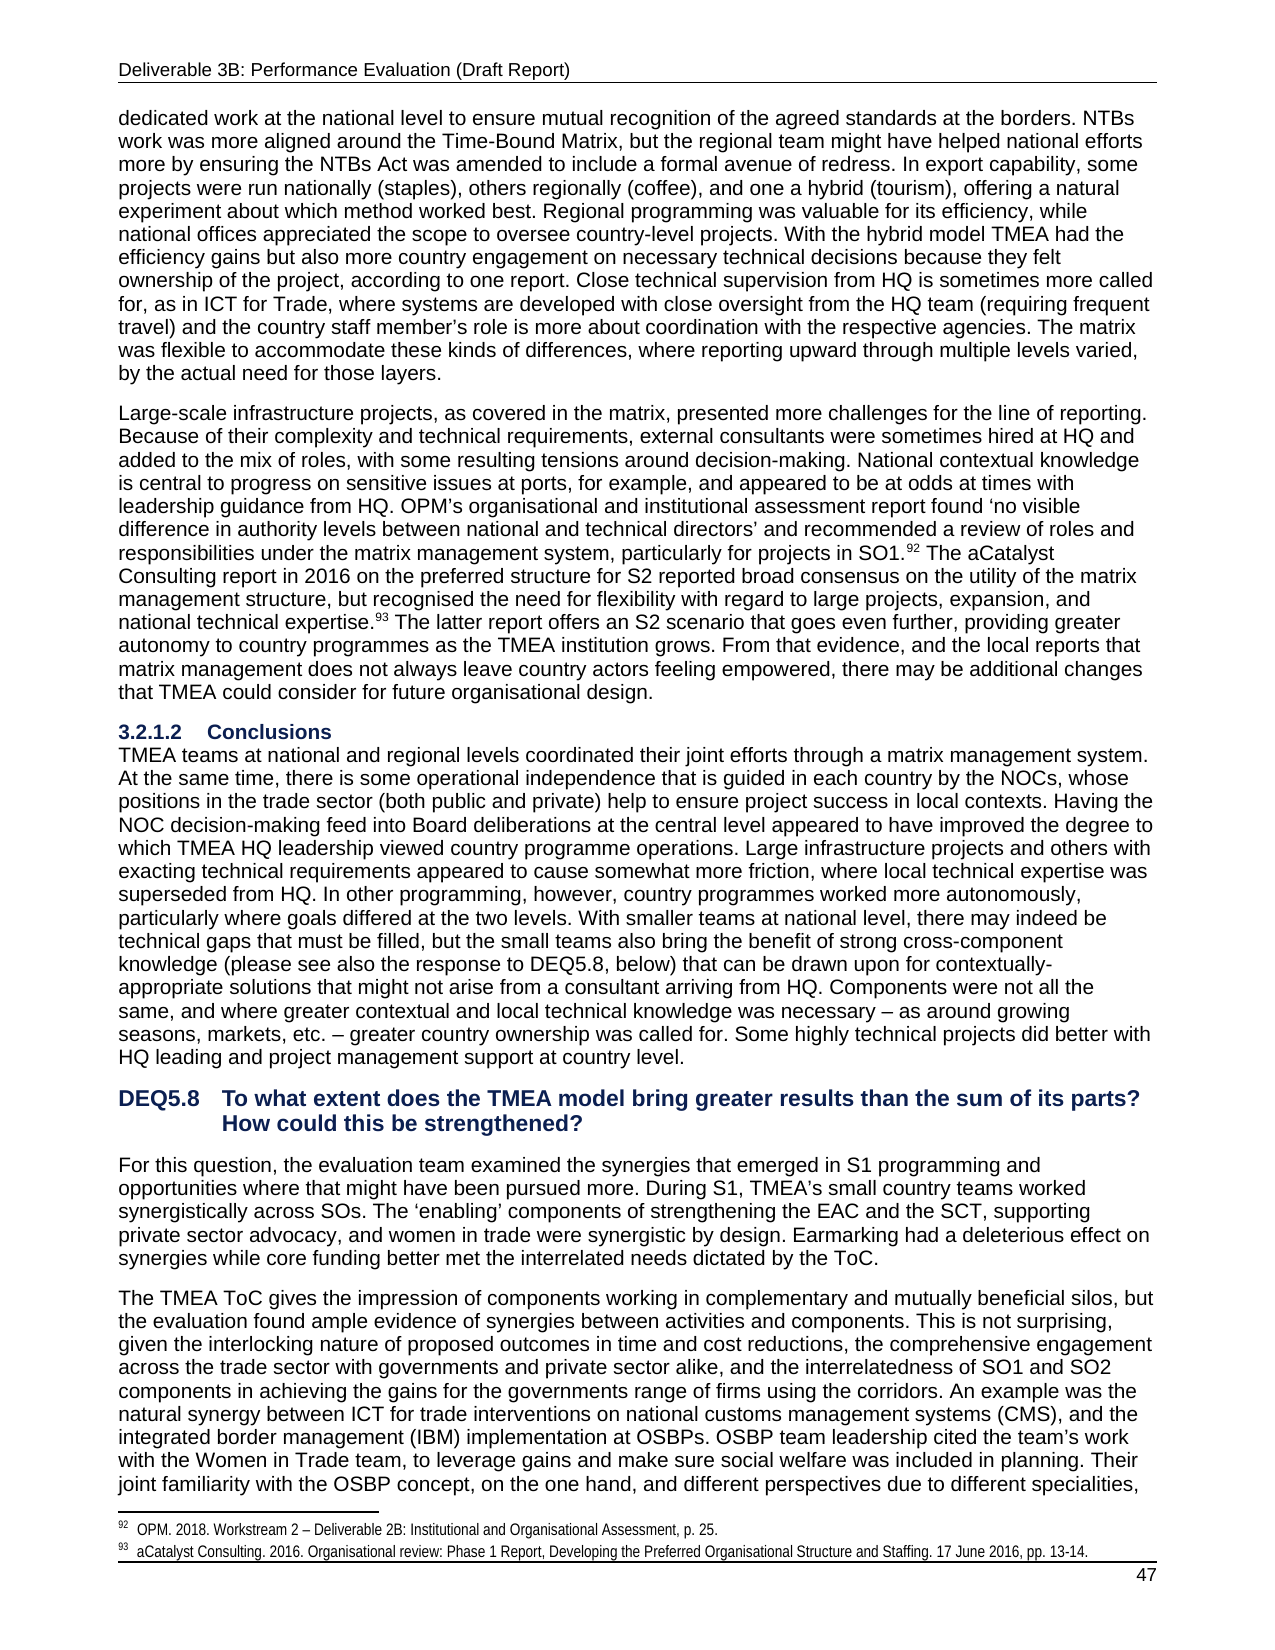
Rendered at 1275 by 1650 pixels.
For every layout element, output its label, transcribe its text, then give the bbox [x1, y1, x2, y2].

text OPM. 2018. Workstream 2 – Deliverable 2B: Institutional and Organisational Assessment, p. 25. [118, 1518, 1157, 1540]
text For this question, the evaluation team examined the synergies that emerged in S1 programming and opportunities where that might have been pursued more. During S1, TMEA’s small country teams worked synergistically across SOs. The ‘enabling’ components of strengthening the EAC and the SCT, supporting private sector advocacy, and women in trade were synergistic by design. Earmarking had a deleterious effect on synergies while core funding better met the interrelated needs dictated by the ToC. [118, 1153, 1157, 1269]
text aCatalyst Consulting. 2016. Organisational review: Phase 1 Report, Developing the Preferred Organisational Structure and Staffing. 17 June 2016, pp. 13-14. [118, 1540, 1157, 1561]
subtitle DEQ5.8 To what extent does the TMEA model bring greater results than the sum of its parts? How could this be strengthened? [118, 1086, 1157, 1137]
subtitle Conclusions [332, 720, 1157, 744]
text TMEA teams at national and regional levels coordinated their joint efforts through a matrix management system. At the same time, there is some operational independence that is guided in each country by the NOCs, whose positions in the trade sector (both public and private) help to ensure project success in local contexts. Having the NOC decision-making feed into Board deliberations at the central level appeared to have improved the degree to which TMEA HQ leadership viewed country programme operations. Large infrastructure projects and others with exacting technical requirements appeared to cause somewhat more friction, where local technical expertise was superseded from HQ. In other programming, however, country programmes worked more autonomously, particularly where goals differed at the two levels. With smaller teams at national level, there may indeed be technical gaps that must be filled, but the small teams also bring the benefit of strong cross-component knowledge (please see also the response to DEQ5.8, below) that can be drawn upon for contextually-appropriate solutions that might not arise from a consultant arriving from HQ. Components were not all the same, and where greater contextual and local technical knowledge was necessary – as around growing seasons, markets, etc. – greater country ownership was called for. Some highly technical projects did better with HQ leading and project management support at country level. [118, 744, 1157, 1069]
text dedicated work at the national level to ensure mutual recognition of the agreed standards at the borders. NTBs work was more aligned around the Time-Bound Matrix, but the regional team might have helped national efforts more by ensuring the NTBs Act was amended to include a formal avenue of redress. In export capability, some projects were run nationally (staples), others regionally (coffee), and one a hybrid (tourism), offering a natural experiment about which method worked best. Regional programming was valuable for its efficiency, while national offices appreciated the scope to oversee country-level projects. With the hybrid model TMEA had the efficiency gains but also more country engagement on necessary technical decisions because they felt ownership of the project, according to one report. Close technical supervision from HQ is sometimes more called for, as in ICT for Trade, where systems are developed with close oversight from the HQ team (requiring frequent travel) and the country staff member’s role is more about coordination with the respective agencies. The matrix was flexible to accommodate these kinds of differences, where reporting upward through multiple levels varied, by the actual need for those layers. [118, 106, 1157, 385]
text Large-scale infrastructure projects, as covered in the matrix, presented more challenges for the line of reporting. Because of their complexity and technical requirements, external consultants were sometimes hired at HQ and added to the mix of roles, with some resulting tensions around decision-making. National contextual knowledge is central to progress on sensitive issues at ports, for example, and appeared to be at odds at times with leadership guidance from HQ. OPM’s organisational and institutional assessment report found ‘no visible difference in authority levels between national and technical directors’ and recommended a review of roles and responsibilities under the matrix management system, particularly for projects in SO1. The aCatalyst Consulting report in 2016 on the preferred structure for S2 reported broad consensus on the utility of the matrix management structure, but recognised the need for flexibility with regard to large projects, expansion, and national technical expertise. The latter report offers an S2 scenario that goes even further, providing greater autonomy to country programmes as the TMEA institution grows. From that evidence, and the local reports that matrix management does not always leave country actors feeling empowered, there may be additional changes that TMEA could consider for future organisational design. [118, 402, 1157, 704]
subtitle Conclusions [118, 720, 207, 744]
text The TMEA ToC gives the impression of components working in complementary and mutually beneficial silos, but the evaluation found ample evidence of synergies between activities and components. This is not surprising, given the interlocking nature of proposed outcomes in time and cost reductions, the comprehensive engagement across the trade sector with governments and private sector alike, and the interrelatedness of SO1 and SO2 components in achieving the gains for the governments range of firms using the corridors. An example was the natural synergy between ICT for trade interventions on national customs management systems (CMS), and the integrated border management (IBM) implementation at OSBPs. OSBP team leadership cited the team’s work with the Women in Trade team, to leverage gains and make sure social welfare was included in planning. Their joint familiarity with the OSBP concept, on the one hand, and different perspectives due to different specialities, [118, 1286, 1157, 1495]
